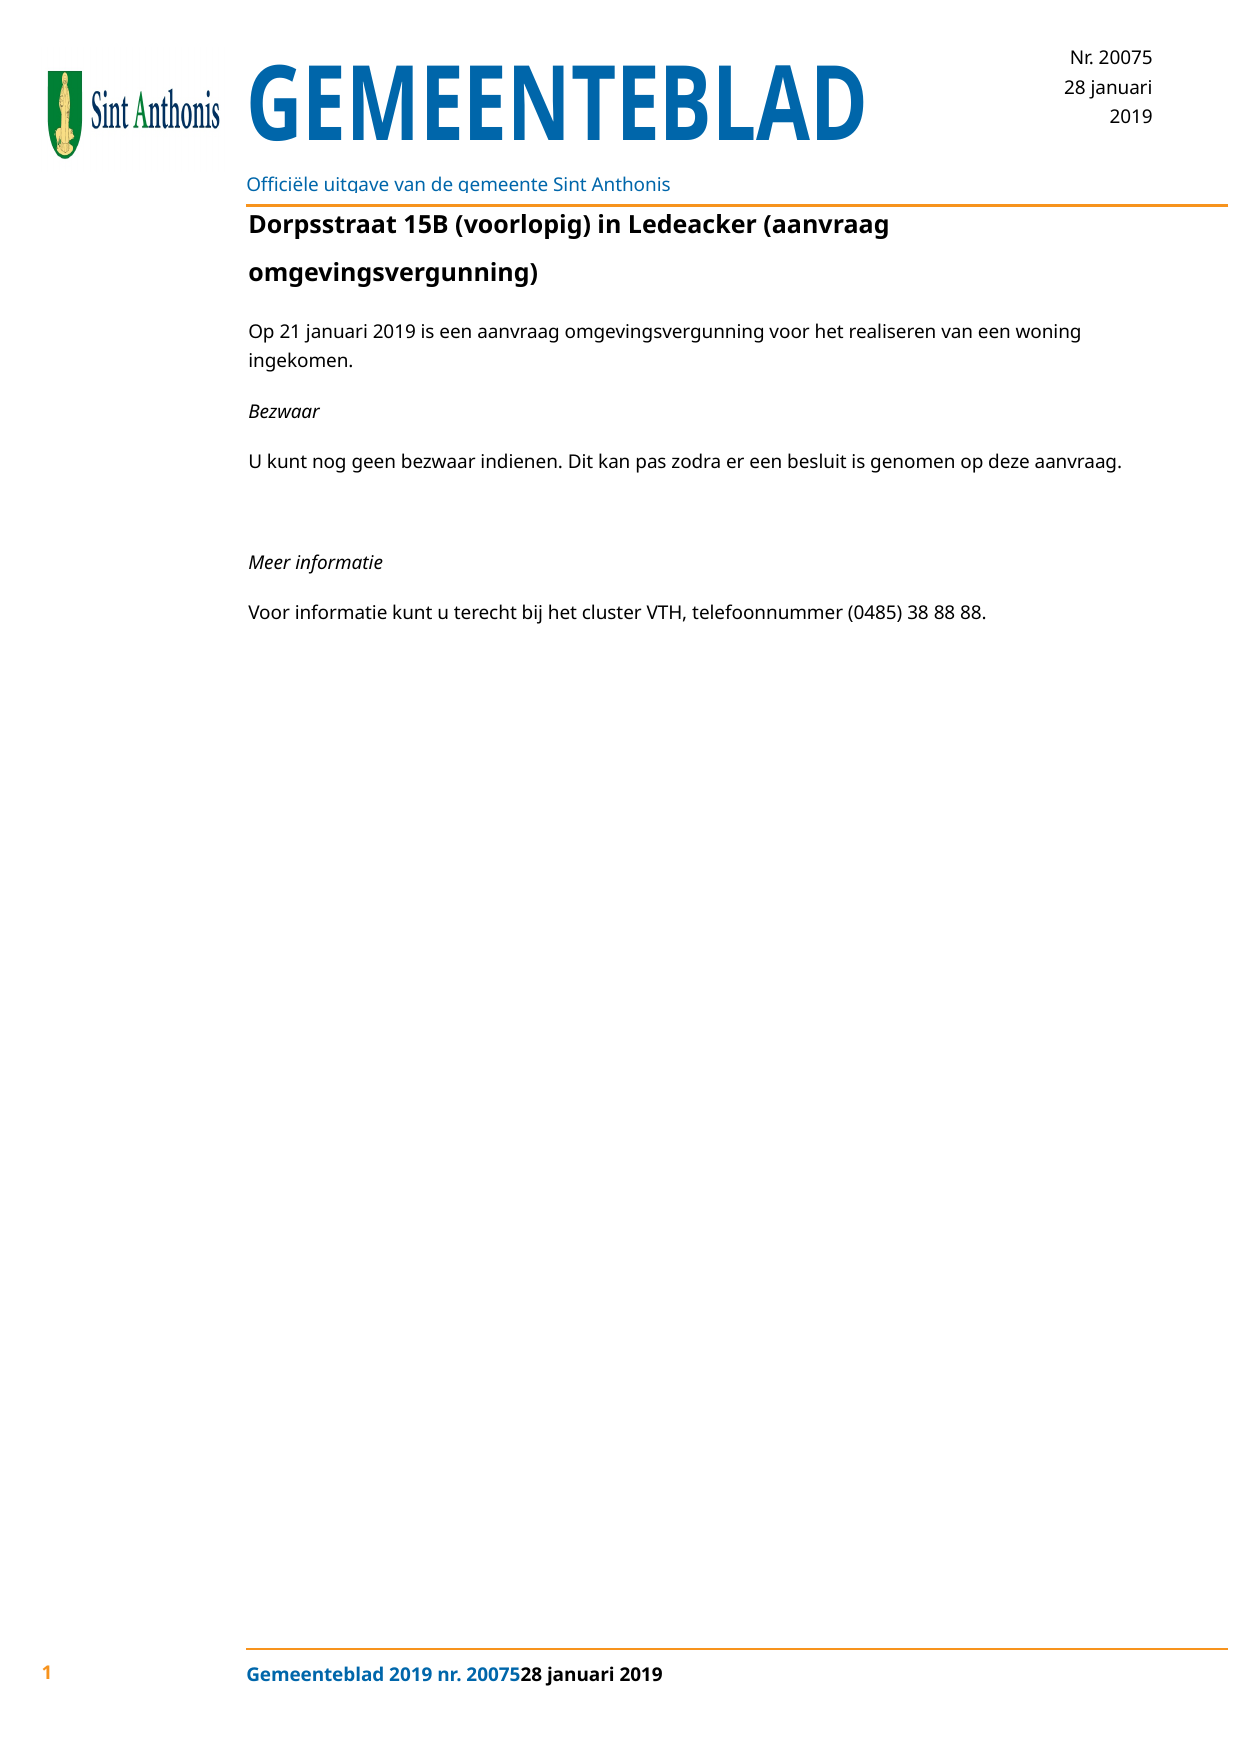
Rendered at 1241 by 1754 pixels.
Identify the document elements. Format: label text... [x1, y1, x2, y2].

text Meer informatie [248, 549, 1152, 575]
text U kunt nog geen bezwaar indienen. Dit kan pas zodra er een besluit is genomen op deze aanvraag. [248, 448, 1152, 474]
picture [41, 47, 231, 172]
text Bezwaar [248, 398, 1152, 424]
text Dorpsstraat 15B (voorlopig) in Ledeacker (aanvraag omgevingsvergunning) [248, 207, 1152, 288]
text Voor informatie kunt u terecht bij het cluster VTH, telefoonnummer (0485) 38 88 88. [248, 599, 1152, 625]
text Op 21 januari 2019 is een aanvraag omgevingsvergunning voor het realiseren van een woning ingekomen. [248, 318, 1152, 373]
